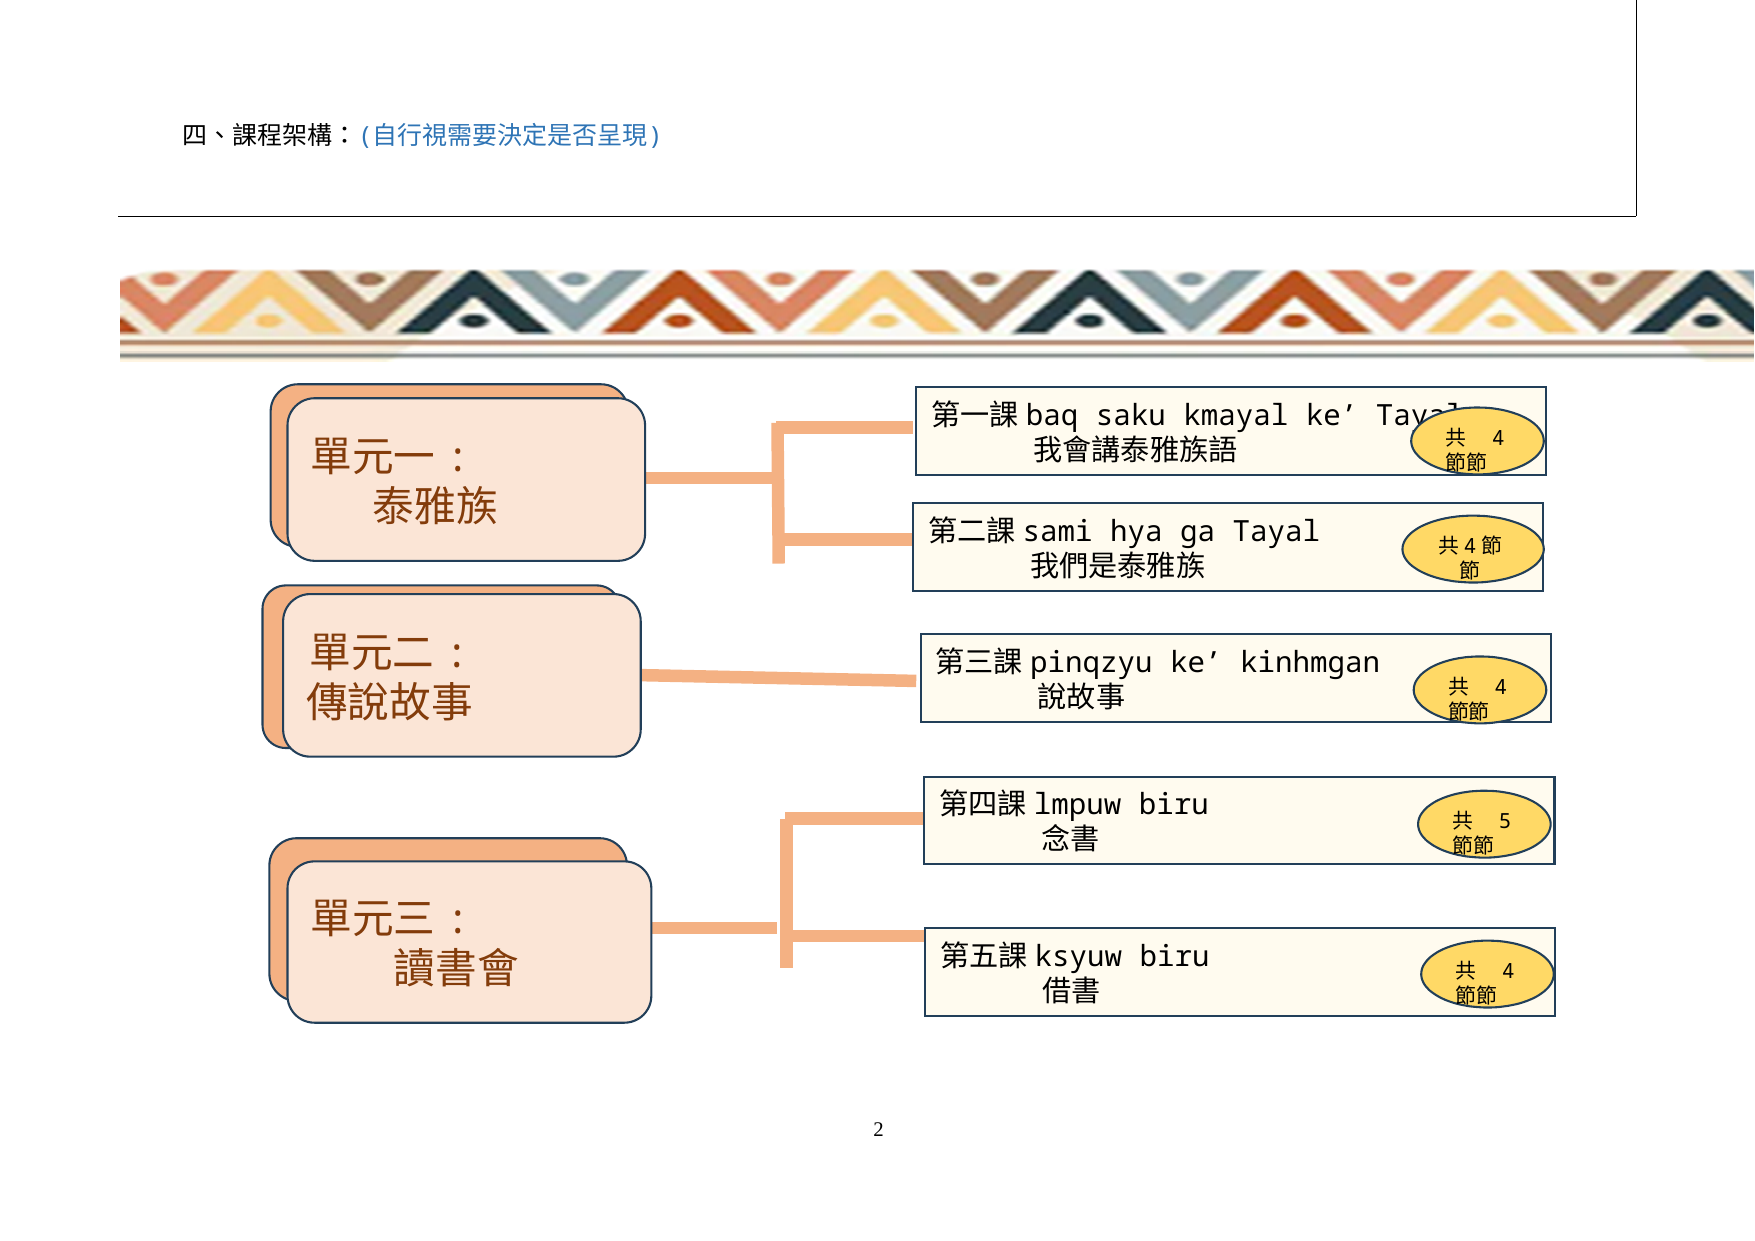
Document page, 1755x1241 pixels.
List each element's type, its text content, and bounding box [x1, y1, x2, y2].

text 四、課程架構：(自行視需要決定是否呈現) [118, 51, 1636, 216]
